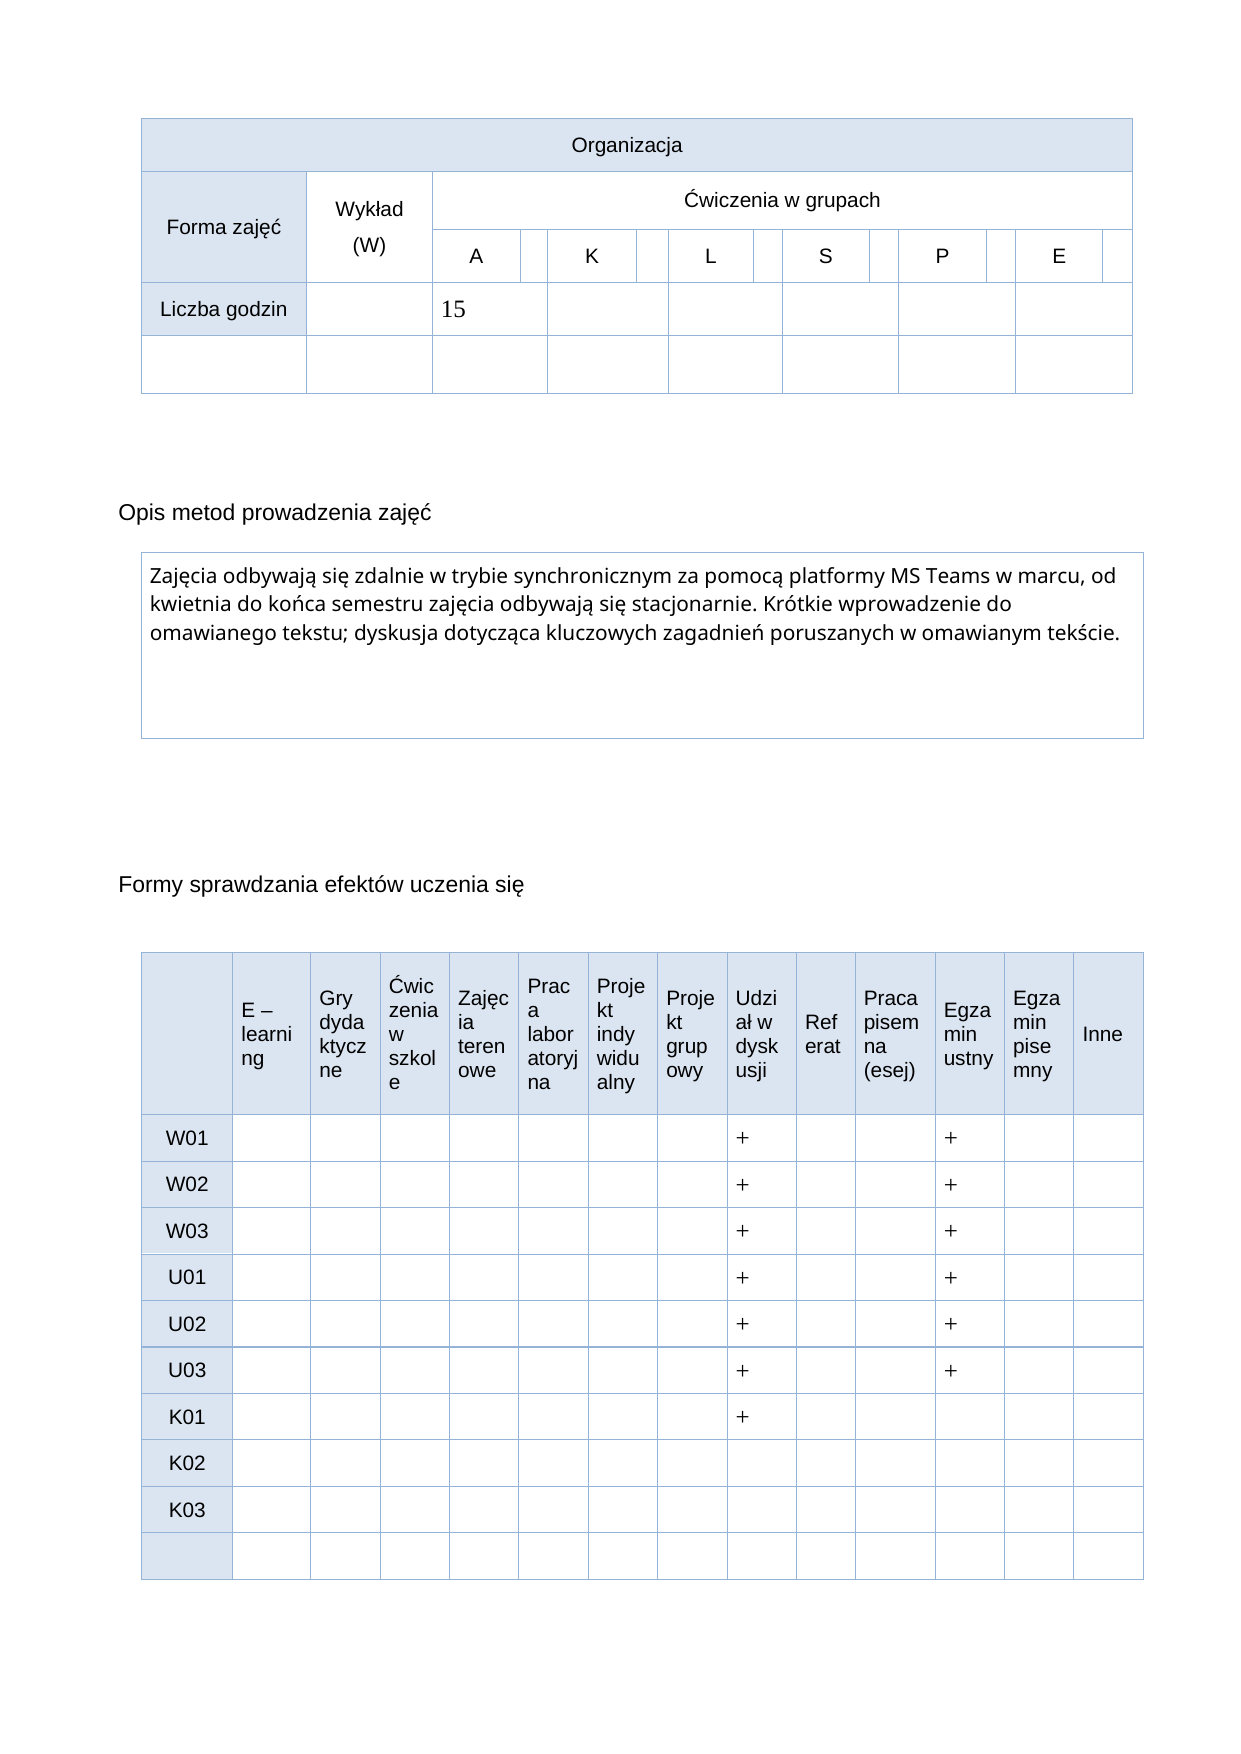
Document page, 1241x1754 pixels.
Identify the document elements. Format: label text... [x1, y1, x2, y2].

table_cell [519, 1394, 588, 1439]
table_cell [233, 1533, 310, 1579]
table_cell [589, 1208, 657, 1253]
table_cell [589, 1115, 657, 1161]
table_cell + [936, 1162, 1004, 1207]
table_header Gry dydaktyczne [311, 953, 380, 1114]
table_cell [1074, 1440, 1143, 1486]
table_cell W01 [142, 1115, 232, 1161]
table_cell [728, 1440, 796, 1486]
table_cell [519, 1440, 588, 1486]
table_cell [233, 1440, 310, 1486]
table_cell [233, 1162, 310, 1207]
table_cell + [728, 1255, 796, 1300]
table_cell [936, 1394, 1004, 1439]
table_cell [797, 1115, 855, 1161]
table_cell W02 [142, 1162, 232, 1207]
table_cell [307, 283, 432, 335]
table_cell [797, 1162, 855, 1207]
table_cell [233, 1208, 310, 1253]
table_cell [381, 1348, 449, 1393]
table_cell [589, 1255, 657, 1300]
table_cell [381, 1487, 449, 1532]
table_cell Liczba godzin [142, 283, 306, 335]
table_cell + [728, 1208, 796, 1253]
table_cell [856, 1440, 935, 1486]
table_cell Forma zajęć [142, 172, 306, 282]
table_cell [1074, 1208, 1143, 1253]
table_cell [658, 1394, 727, 1439]
table_header Ćwiczenia w szkole [381, 953, 449, 1114]
table_cell [519, 1487, 588, 1532]
table_cell [311, 1301, 380, 1346]
table_cell A [433, 230, 520, 282]
table_cell [797, 1255, 855, 1300]
table_cell [589, 1301, 657, 1346]
table_cell [1074, 1162, 1143, 1207]
table_cell L [669, 230, 753, 282]
table_cell [856, 1162, 935, 1207]
table_header Zajęcia odbywają się zdalnie w trybie synchronicznym za pomocą platformy MS Teams w marcu, od kwietnia do końca semestru zajęcia odbywają się stacjonarnie. Krótkie wprowadzenie do omawianego tekstu; dyskusja dotycząca kluczowych zagadnień poruszanych w omawianym tekście. [142, 553, 1143, 738]
table_cell [936, 1487, 1004, 1532]
table_cell [311, 1487, 380, 1532]
table_cell [589, 1487, 657, 1532]
text Formy sprawdzania efektów uczenia się [118, 871, 1122, 926]
table_cell [797, 1348, 855, 1393]
table_cell [311, 1348, 380, 1393]
table_cell S [783, 230, 869, 282]
table_cell [589, 1440, 657, 1486]
table_cell [899, 283, 1015, 335]
table_cell W03 [142, 1208, 232, 1253]
table_cell [728, 1533, 796, 1579]
table_header Inne [1074, 953, 1143, 1114]
table_cell [658, 1115, 727, 1161]
table_cell [1005, 1487, 1073, 1532]
table_header Praca laboratoryjna [519, 953, 588, 1114]
table_cell [233, 1301, 310, 1346]
table_header Referat [797, 953, 855, 1114]
table_cell [783, 283, 898, 335]
table_cell [450, 1440, 518, 1486]
table_cell + [728, 1348, 796, 1393]
table_cell [589, 1348, 657, 1393]
table_cell [1005, 1208, 1073, 1253]
table_header Praca pisemna (esej) [856, 953, 935, 1114]
table_cell [519, 1348, 588, 1393]
table_cell + [728, 1394, 796, 1439]
table_cell + [728, 1162, 796, 1207]
table_cell [142, 1533, 232, 1579]
table_cell [519, 1301, 588, 1346]
table_cell [233, 1348, 310, 1393]
table_cell K03 [142, 1487, 232, 1532]
table_cell [381, 1208, 449, 1253]
table_header Organizacja [142, 119, 1132, 171]
table_header [142, 953, 232, 1114]
table_cell E [1016, 230, 1102, 282]
table_cell U01 [142, 1255, 232, 1300]
table_cell [856, 1487, 935, 1532]
table_cell + [936, 1208, 1004, 1253]
table_header Zajęcia terenowe [450, 953, 518, 1114]
table_cell [311, 1440, 380, 1486]
table_cell [856, 1115, 935, 1161]
table_cell [856, 1533, 935, 1579]
table_cell P [899, 230, 986, 282]
table_cell [1103, 230, 1132, 282]
table_cell Wykład (W) [307, 172, 432, 282]
table_cell [856, 1208, 935, 1253]
table_cell 15 [433, 283, 547, 335]
table_cell [1005, 1533, 1073, 1579]
table_cell [856, 1301, 935, 1346]
table_cell [783, 336, 898, 393]
table_cell [1005, 1162, 1073, 1207]
table_cell [899, 336, 1015, 393]
table_cell [381, 1255, 449, 1300]
table_cell Ćwiczenia w grupach [433, 172, 1132, 229]
table_cell [728, 1487, 796, 1532]
table_cell [381, 1533, 449, 1579]
table_cell [450, 1533, 518, 1579]
table_header Egzamin ustny [936, 953, 1004, 1114]
table_cell [450, 1208, 518, 1253]
table_cell [1005, 1394, 1073, 1439]
table_cell [870, 230, 898, 282]
table_cell [311, 1162, 380, 1207]
table_cell [307, 336, 432, 393]
table_cell [856, 1255, 935, 1300]
table_cell [754, 230, 782, 282]
text Opis metod prowadzenia zajęć [118, 499, 1122, 525]
table_cell [1005, 1440, 1073, 1486]
table_cell [311, 1255, 380, 1300]
table_cell [797, 1533, 855, 1579]
table_header Projekt indywidualny [589, 953, 657, 1114]
table_cell + [728, 1115, 796, 1161]
table_cell [450, 1115, 518, 1161]
table_header Egzamin pisemny [1005, 953, 1073, 1114]
table_cell [381, 1115, 449, 1161]
table_cell [519, 1162, 588, 1207]
table_cell [936, 1440, 1004, 1486]
table_cell [658, 1255, 727, 1300]
table_cell [233, 1115, 310, 1161]
table_cell + [936, 1348, 1004, 1393]
table_header Udział w dyskusji [728, 953, 796, 1114]
table_cell [450, 1394, 518, 1439]
table_cell [548, 336, 668, 393]
table_cell [450, 1487, 518, 1532]
table_cell U02 [142, 1301, 232, 1346]
table_cell U03 [142, 1348, 232, 1393]
table_cell [1005, 1255, 1073, 1300]
table_cell [658, 1487, 727, 1532]
table_cell [1074, 1301, 1143, 1346]
table_cell [1074, 1533, 1143, 1579]
table_cell [987, 230, 1015, 282]
table_cell [311, 1208, 380, 1253]
table_cell [797, 1208, 855, 1253]
table_cell + [728, 1301, 796, 1346]
table_cell [797, 1440, 855, 1486]
table_cell [381, 1440, 449, 1486]
table_cell [797, 1394, 855, 1439]
table_cell [548, 283, 668, 335]
table_cell [1074, 1115, 1143, 1161]
table_cell [450, 1301, 518, 1346]
table_cell [1074, 1487, 1143, 1532]
table_cell [381, 1162, 449, 1207]
table_cell [856, 1394, 935, 1439]
table_cell [521, 230, 547, 282]
table_cell [797, 1301, 855, 1346]
table_cell [658, 1208, 727, 1253]
table_cell [1074, 1348, 1143, 1393]
table_cell [433, 336, 547, 393]
table_cell [669, 336, 782, 393]
table_cell [450, 1162, 518, 1207]
table_cell K01 [142, 1394, 232, 1439]
table_cell [589, 1394, 657, 1439]
table_cell [311, 1394, 380, 1439]
table_cell [381, 1301, 449, 1346]
table_cell [233, 1255, 310, 1300]
table_cell [450, 1255, 518, 1300]
table_cell [1016, 336, 1132, 393]
table_cell [233, 1394, 310, 1439]
table_cell [658, 1533, 727, 1579]
table_cell [311, 1115, 380, 1161]
table_cell [1005, 1348, 1073, 1393]
table_cell [1074, 1394, 1143, 1439]
table_cell K [548, 230, 636, 282]
table_header E – learning [233, 953, 310, 1114]
table_cell [658, 1348, 727, 1393]
table_cell [856, 1348, 935, 1393]
table_cell [381, 1394, 449, 1439]
table_cell [311, 1533, 380, 1579]
table_cell + [936, 1255, 1004, 1300]
table_cell [142, 336, 306, 393]
table_cell [519, 1533, 588, 1579]
table_cell + [936, 1301, 1004, 1346]
table_cell [936, 1533, 1004, 1579]
table_cell [637, 230, 668, 282]
table_cell K02 [142, 1440, 232, 1486]
table_cell [519, 1208, 588, 1253]
table_cell [519, 1255, 588, 1300]
table_cell [658, 1440, 727, 1486]
table_cell [669, 283, 782, 335]
table_cell [589, 1533, 657, 1579]
table_cell [1005, 1115, 1073, 1161]
table_cell [233, 1487, 310, 1532]
table_cell [589, 1162, 657, 1207]
table_cell [658, 1162, 727, 1207]
table_cell [1074, 1255, 1143, 1300]
table_cell [797, 1487, 855, 1532]
table_cell [519, 1115, 588, 1161]
table_cell + [936, 1115, 1004, 1161]
table_cell [1016, 283, 1132, 335]
table_cell [1005, 1301, 1073, 1346]
table_cell [450, 1348, 518, 1393]
table_cell [658, 1301, 727, 1346]
table_header Projekt grupowy [658, 953, 727, 1114]
